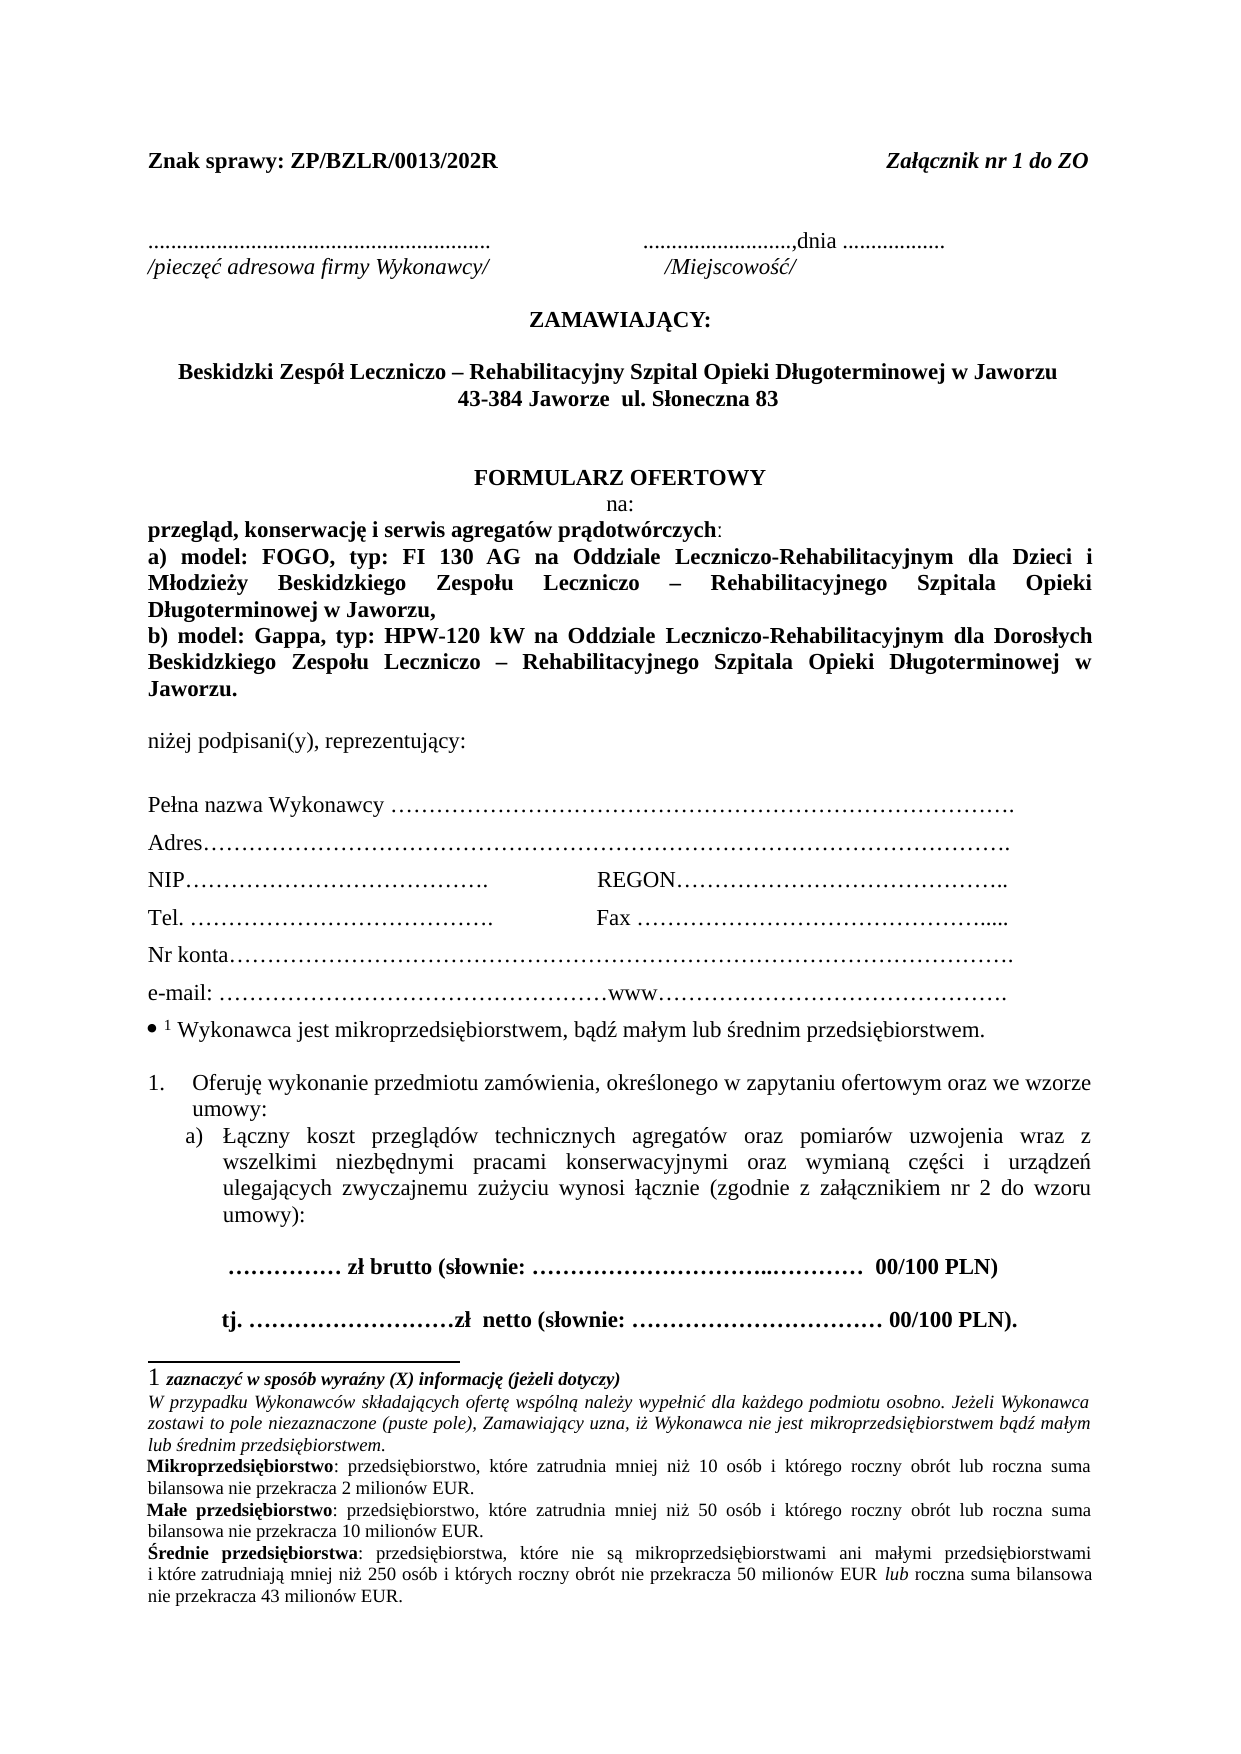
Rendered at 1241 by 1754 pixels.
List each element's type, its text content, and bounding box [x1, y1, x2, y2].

text niżej podpisani(y), reprezentujący: [148, 727, 1092, 754]
text tj. ………………………zł netto (słownie: …………………………… 00/100 PLN). [148, 1306, 1092, 1332]
text ............................................................ ..........................,dnia .................. [148, 227, 1092, 253]
text Tel. …………………………………. Fax ………………………………………..... [148, 893, 1092, 930]
text FORMULARZ OFERTOWY [148, 464, 1092, 490]
text Nr konta…………………………………………………………………………………………. [148, 930, 1092, 968]
list Oferuję wykonanie przedmiotu zamówienia, określonego w zapytaniu ofertowym oraz we wzorze umowy: [148, 1069, 1092, 1122]
text Mikroprzedsiębiorstwo: przedsiębiorstwo, które zatrudnia mniej niż 10 osób i którego roczny obrót lub roczna suma bilansowa nie przekracza 2 milionów EUR. [146, 1455, 1092, 1498]
text Małe przedsiębiorstwo: przedsiębiorstwo, które zatrudnia mniej niż 50 osób i którego roczny obrót lub roczna suma bilansowa nie przekracza 10 milionów EUR. [146, 1498, 1092, 1542]
list Łączny koszt przeglądów technicznych agregatów oraz pomiarów uzwojenia wraz z wszelkimi niezbędnymi pracami konserwacyjnymi oraz wymianą części i urządzeń ulegających zwyczajnemu zużyciu wynosi łącznie (zgodnie z załącznikiem nr 2 do wzoru umowy): [185, 1122, 1092, 1227]
text /pieczęć adresowa firmy Wykonawcy/ /Miejscowość/ [148, 253, 1092, 279]
text Znak sprawy: ZP/BZLR/0013/202R Załącznik nr 1 do ZO [148, 148, 1092, 174]
text NIP…………………………………. REGON…………………………………….. [148, 855, 1092, 893]
text W przypadku Wykonawców składających ofertę wspólną należy wypełnić dla każdego podmiotu osobno. Jeżeli Wykonawca zostawi to pole niezaznaczone (puste pole), Zamawiający uzna, iż Wykonawca nie jest mikroprzedsiębiorstwem bądź małym lub średnim przedsiębiorstwem. [148, 1391, 1092, 1455]
text ZAMAWIAJĄCY: [148, 306, 1092, 332]
text przegląd, konserwację i serwis agregatów prądotwórczychː [148, 517, 1092, 543]
text Adres……………………………………………………………………………………………. [148, 818, 1092, 855]
text 43-384 Jaworze ul. Słoneczna 83 [143, 385, 1092, 411]
text  Wykonawca jest mikroprzedsiębiorstwem, bądź małym lub średnim przedsiębiorstwem. [148, 1005, 1092, 1043]
text Średnie przedsiębiorstwa: przedsiębiorstwa, które nie są mikroprzedsiębiorstwami ani małymi przedsiębiorstwami i które zatrudniają mniej niż 250 osób i których roczny obrót nie przekracza 50 milionów EUR lub roczna suma bilansowa nie przekracza 43 milionów EUR. [148, 1542, 1092, 1606]
text a) model: FOGO, typ: FI 130 AG na Oddziale Leczniczo-Rehabilitacyjnym dla Dzieci i Młodzieży Beskidzkiego Zespołu Leczniczo – Rehabilitacyjnego Szpitala Opieki Długoterminowej w Jaworzu, [148, 543, 1092, 622]
text Pełna nazwa Wykonawcy ………………………………………………………………………. [148, 780, 1092, 818]
text na: [148, 490, 1092, 517]
text Beskidzki Zespół Leczniczo – Rehabilitacyjny Szpital Opieki Długoterminowej w Jaworzu [143, 358, 1092, 385]
text b) model: Gappa, typ: HPW-120 kW na Oddziale Leczniczo-Rehabilitacyjnym dla Dorosłych Beskidzkiego Zespołu Leczniczo – Rehabilitacyjnego Szpitala Opieki Długoterminowej w Jaworzu. [148, 622, 1092, 701]
text e-mail: ……………………………………………www………………………………………. [148, 968, 1092, 1005]
text …………… zł brutto (słownie: …………………………..………… 00/100 PLN) [148, 1253, 1092, 1280]
text zaznaczyć w sposób wyraźny (X) informację (jeżeli dotyczy) [148, 1362, 1092, 1391]
